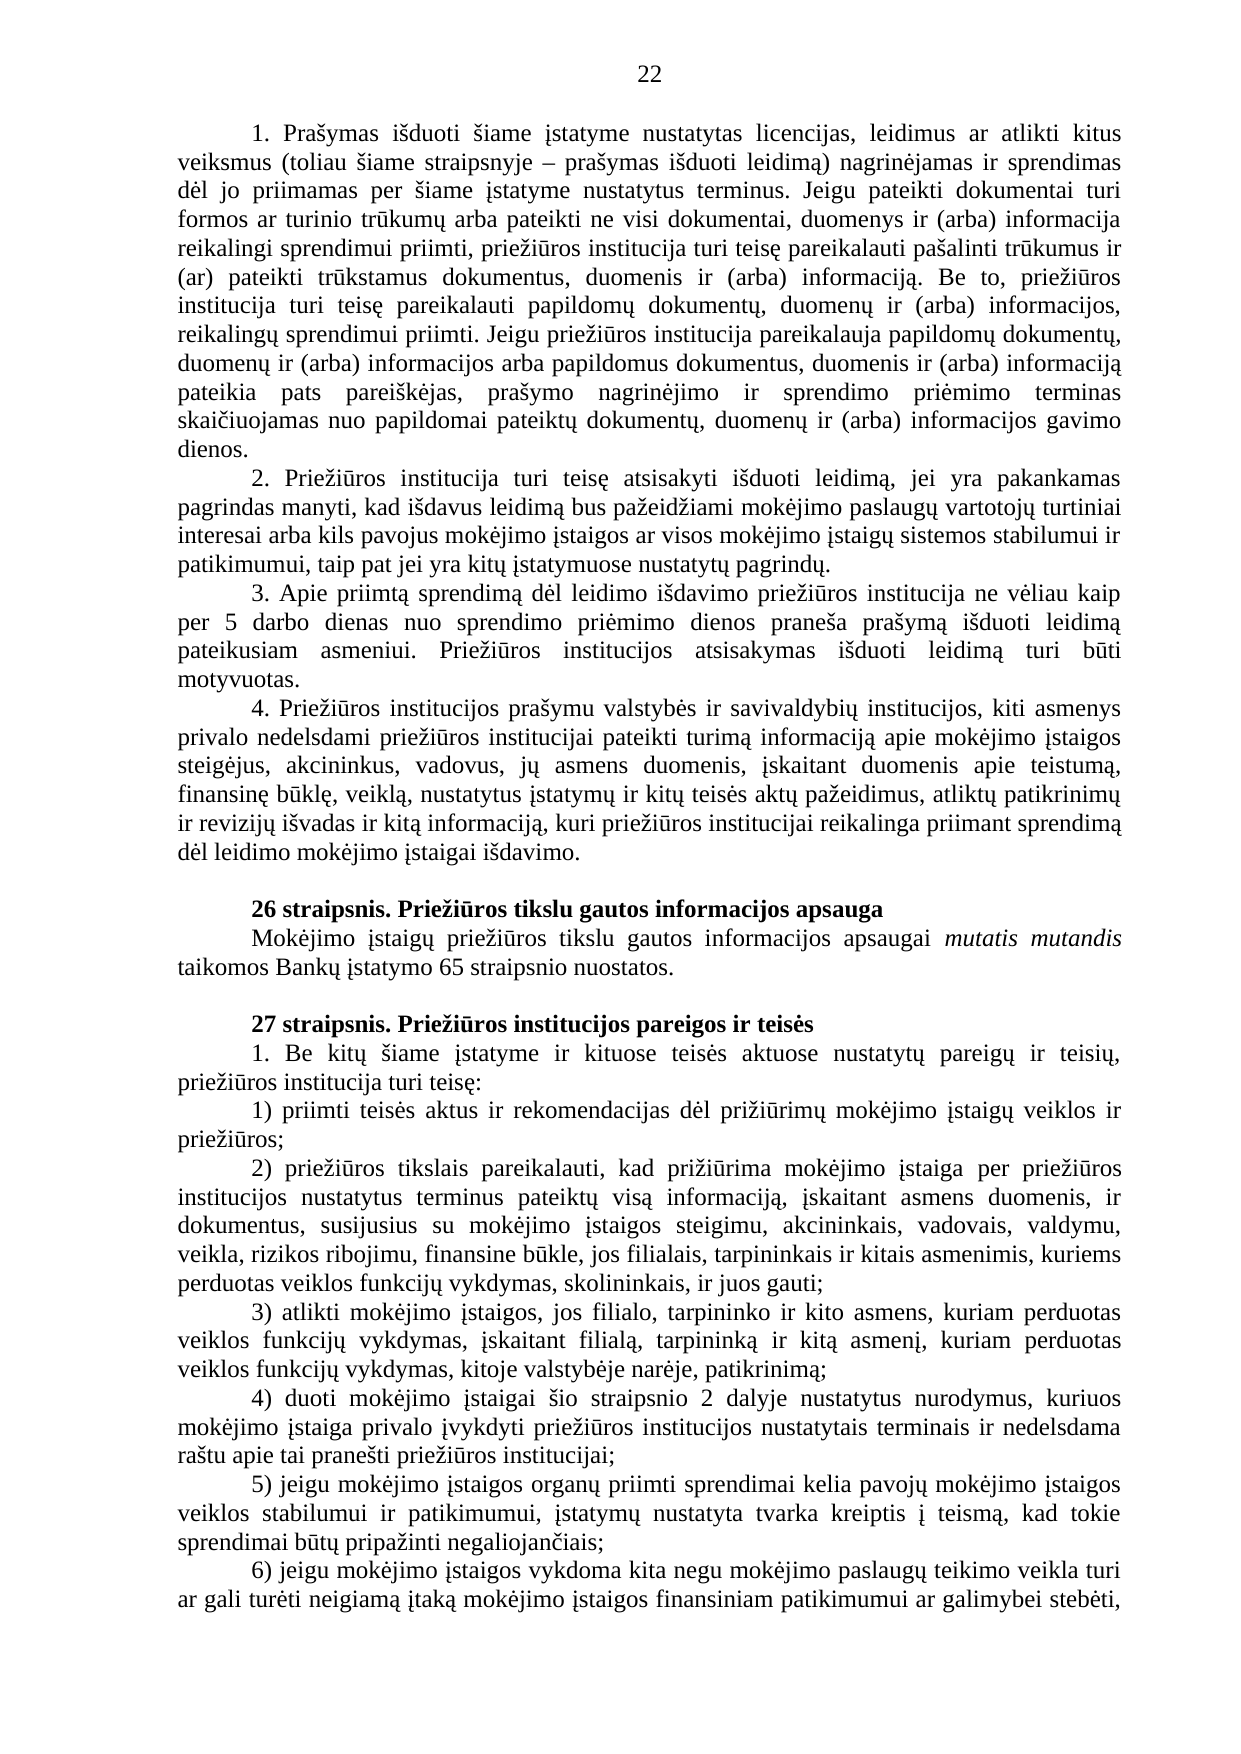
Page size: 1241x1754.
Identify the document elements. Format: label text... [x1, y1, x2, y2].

text 1. Be kitų šiame įstatyme ir kituose teisės aktuose nustatytų pareigų ir teisių, priežiūros institucija turi teisę: [177, 1038, 1122, 1096]
text 5) jeigu mokėjimo įstaigos organų priimti sprendimai kelia pavojų mokėjimo įstaigos veiklos stabilumui ir patikimumui, įstatymų nustatyta tvarka kreiptis į teismą, kad tokie sprendimai būtų pripažinti negaliojančiais; [177, 1469, 1122, 1556]
text 1) priimti teisės aktus ir rekomendacijas dėl prižiūrimų mokėjimo įstaigų veiklos ir priežiūros; [177, 1096, 1122, 1153]
text 1. Prašymas išduoti šiame įstatyme nustatytas licencijas, leidimus ar atlikti kitus veiksmus (toliau šiame straipsnyje – prašymas išduoti leidimą) nagrinėjamas ir sprendimas dėl jo priimamas per šiame įstatyme nustatytus terminus. Jeigu pateikti dokumentai turi formos ar turinio trūkumų arba pateikti ne visi dokumentai, duomenys ir (arba) informacija reikalingi sprendimui priimti, priežiūros institucija turi teisę pareikalauti pašalinti trūkumus ir (ar) pateikti trūkstamus dokumentus, duomenis ir (arba) informaciją. Be to, priežiūros institucija turi teisę pareikalauti papildomų dokumentų, duomenų ir (arba) informacijos, reikalingų sprendimui priimti. Jeigu priežiūros institucija pareikalauja papildomų dokumentų, duomenų ir (arba) informacijos arba papildomus dokumentus, duomenis ir (arba) informaciją pateikia pats pareiškėjas, prašymo nagrinėjimo ir sprendimo priėmimo terminas skaičiuojamas nuo papildomai pateiktų dokumentų, duomenų ir (arba) informacijos gavimo dienos. [177, 118, 1122, 463]
text 2) priežiūros tikslais pareikalauti, kad prižiūrima mokėjimo įstaiga per priežiūros institucijos nustatytus terminus pateiktų visą informaciją, įskaitant asmens duomenis, ir dokumentus, susijusius su mokėjimo įstaigos steigimu, akcininkais, vadovais, valdymu, veikla, rizikos ribojimu, finansine būkle, jos filialais, tarpininkais ir kitais asmenimis, kuriems perduotas veiklos funkcijų vykdymas, skolininkais, ir juos gauti; [177, 1153, 1122, 1297]
text 4. Priežiūros institucijos prašymu valstybės ir savivaldybių institucijos, kiti asmenys privalo nedelsdami priežiūros institucijai pateikti turimą informaciją apie mokėjimo įstaigos steigėjus, akcininkus, vadovus, jų asmens duomenis, įskaitant duomenis apie teistumą, finansinę būklę, veiklą, nustatytus įstatymų ir kitų teisės aktų pažeidimus, atliktų patikrinimų ir revizijų išvadas ir kitą informaciją, kuri priežiūros institucijai reikalinga priimant sprendimą dėl leidimo mokėjimo įstaigai išdavimo. [177, 693, 1122, 866]
text Mokėjimo įstaigų priežiūros tikslu gautos informacijos apsaugai mutatis mutandis taikomos Bankų įstatymo 65 straipsnio nuostatos. [177, 923, 1122, 981]
text 6) jeigu mokėjimo įstaigos vykdoma kita negu mokėjimo paslaugų teikimo veikla turi ar gali turėti neigiamą įtaką mokėjimo įstaigos finansiniam patikimumui ar galimybei stebėti, [177, 1556, 1122, 1613]
text 26 straipsnis. Priežiūros tikslu gautos informacijos apsauga [177, 894, 1122, 923]
text 2. Priežiūros institucija turi teisę atsisakyti išduoti leidimą, jei yra pakankamas pagrindas manyti, kad išdavus leidimą bus pažeidžiami mokėjimo paslaugų vartotojų turtiniai interesai arba kils pavojus mokėjimo įstaigos ar visos mokėjimo įstaigų sistemos stabilumui ir patikimumui, taip pat jei yra kitų įstatymuose nustatytų pagrindų. [177, 463, 1122, 578]
text 4) duoti mokėjimo įstaigai šio straipsnio 2 dalyje nustatytus nurodymus, kuriuos mokėjimo įstaiga privalo įvykdyti priežiūros institucijos nustatytais terminais ir nedelsdama raštu apie tai pranešti priežiūros institucijai; [177, 1383, 1122, 1469]
text 3. Apie priimtą sprendimą dėl leidimo išdavimo priežiūros institucija ne vėliau kaip per 5 darbo dienas nuo sprendimo priėmimo dienos praneša prašymą išduoti leidimą pateikusiam asmeniui. Priežiūros institucijos atsisakymas išduoti leidimą turi būti motyvuotas. [177, 578, 1122, 693]
text 27 straipsnis. Priežiūros institucijos pareigos ir teisės [177, 1009, 1122, 1038]
text 3) atlikti mokėjimo įstaigos, jos filialo, tarpininko ir kito asmens, kuriam perduotas veiklos funkcijų vykdymas, įskaitant filialą, tarpininką ir kitą asmenį, kuriam perduotas veiklos funkcijų vykdymas, kitoje valstybėje narėje, patikrinimą; [177, 1297, 1122, 1383]
